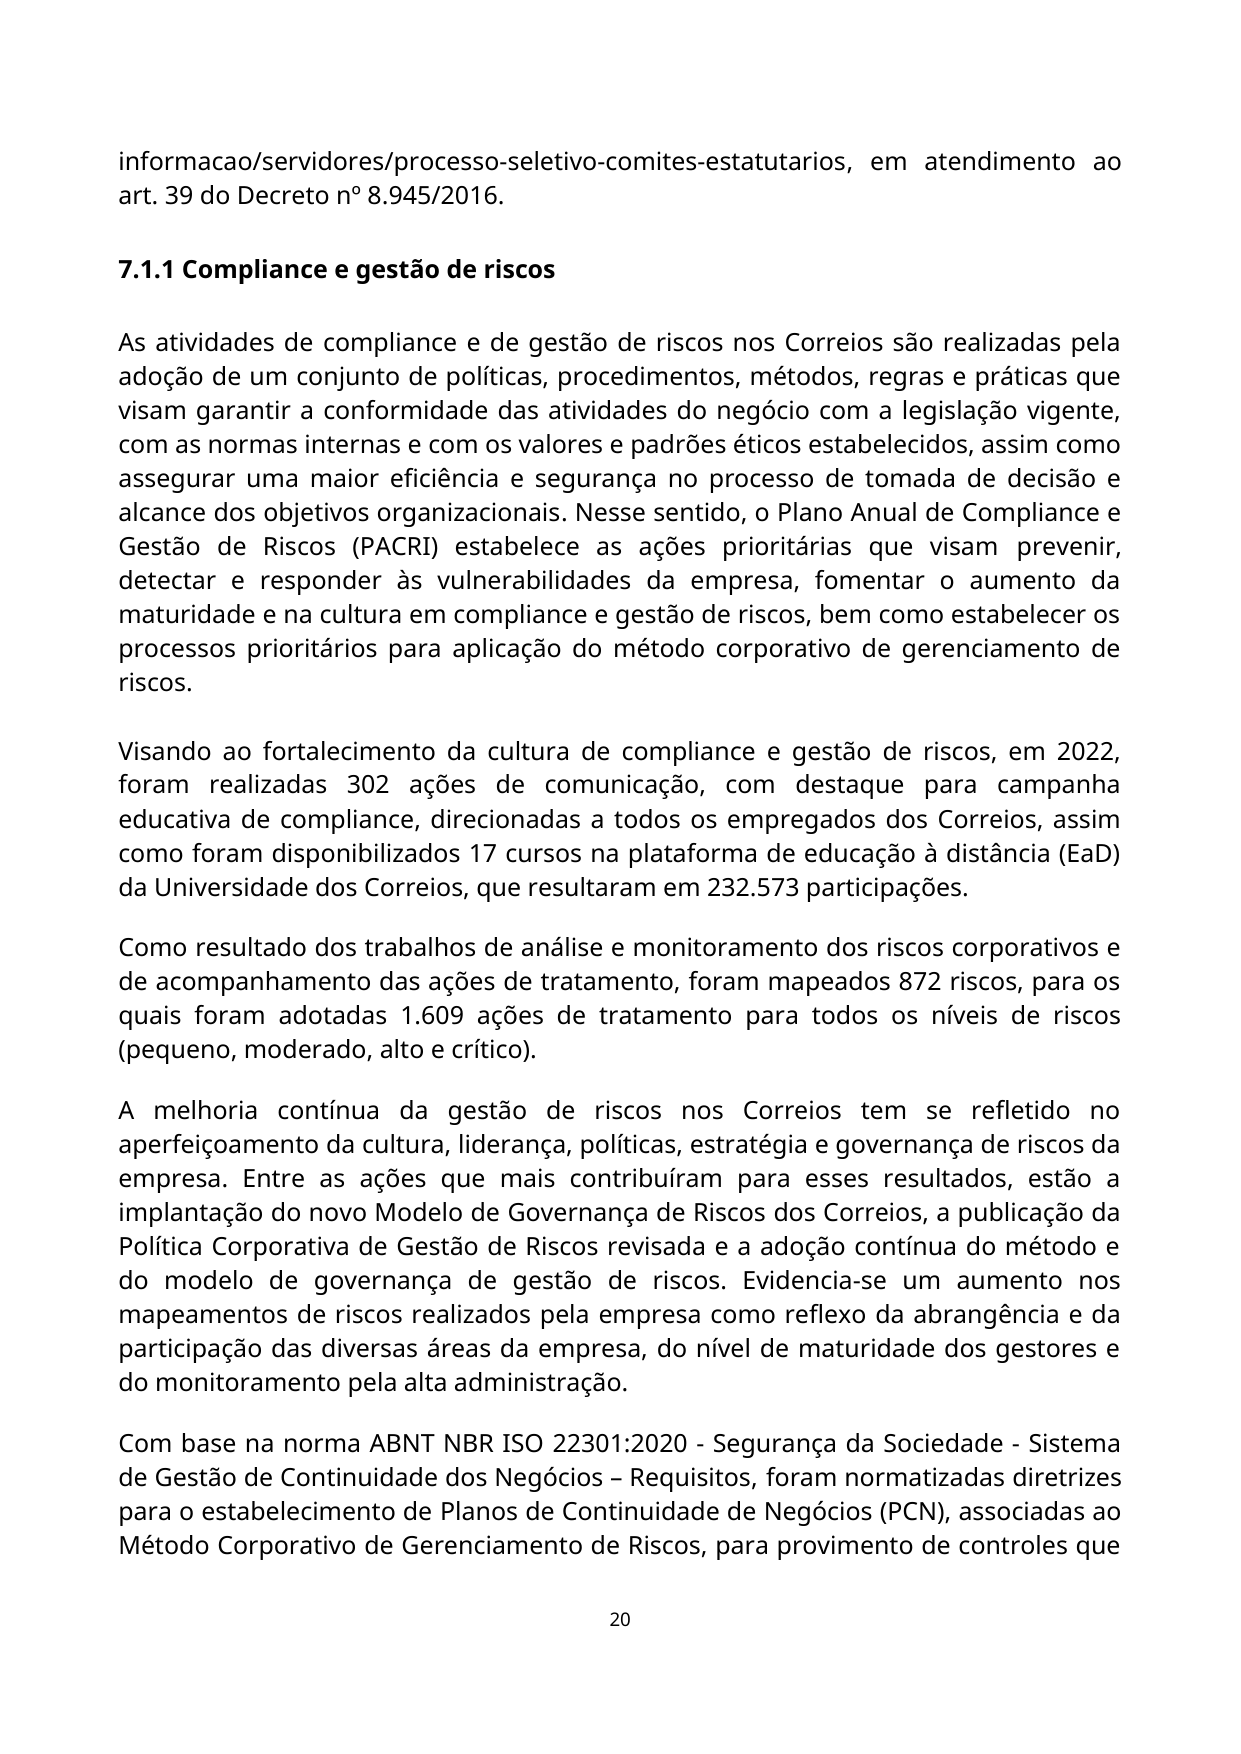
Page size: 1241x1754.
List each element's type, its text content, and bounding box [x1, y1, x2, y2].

text Com base na norma ABNT NBR ISO 22301:2020 - Segurança da Sociedade - Sistema de Gestão de Continuidade dos Negócios – Requisitos, foram normatizadas diretrizes para o estabelecimento de Planos de Continuidade de Negócios (PCN), associadas ao Método Corporativo de Gerenciamento de Riscos, para provimento de controles que [118, 1425, 1122, 1562]
list 7.1.1 Compliance e gestão de riscos [118, 252, 1122, 286]
text A melhoria contínua da gestão de riscos nos Correios tem se refletido no aperfeiçoamento da cultura, liderança, políticas, estratégia e governança de riscos da empresa. Entre as ações que mais contribuíram para esses resultados, estão a implantação do novo Modelo de Governança de Riscos dos Correios, a publicação da Política Corporativa de Gestão de Riscos revisada e a adoção contínua do método e do modelo de governança de gestão de riscos. Evidencia-se um aumento nos mapeamentos de riscos realizados pela empresa como reflexo da abrangência e da participação das diversas áreas da empresa, do nível de maturidade dos gestores e do monitoramento pela alta administração. [118, 1092, 1122, 1399]
text As atividades de compliance e de gestão de riscos nos Correios são realizadas pela adoção de um conjunto de políticas, procedimentos, métodos, regras e práticas que visam garantir a conformidade das atividades do negócio com a legislação vigente, com as normas internas e com os valores e padrões éticos estabelecidos, assim como assegurar uma maior eficiência e segurança no processo de tomada de decisão e alcance dos objetivos organizacionais. Nesse sentido, o Plano Anual de Compliance e Gestão de Riscos (PACRI) estabelece as ações prioritárias que visam prevenir, detectar e responder às vulnerabilidades da empresa, fomentar o aumento da maturidade e na cultura em compliance e gestão de riscos, bem como estabelecer os processos prioritários para aplicação do método corporativo de gerenciamento de riscos. [118, 324, 1122, 699]
text informacao/servidores/processo-seletivo-comites-estatutarios, em atendimento ao art. 39 do Decreto nº 8.945/2016. [118, 143, 1122, 211]
text Visando ao fortalecimento da cultura de compliance e gestão de riscos, em 2022, foram realizadas 302 ações de comunicação, com destaque para campanha educativa de compliance, direcionadas a todos os empregados dos Correios, assim como foram disponibilizados 17 cursos na plataforma de educação à distância (EaD) da Universidade dos Correios, que resultaram em 232.573 participações. [118, 733, 1122, 903]
text Como resultado dos trabalhos de análise e monitoramento dos riscos corporativos e de acompanhamento das ações de tratamento, foram mapeados 872 riscos, para os quais foram adotadas 1.609 ações de tratamento para todos os níveis de riscos (pequeno, moderado, alto e crítico). [118, 930, 1122, 1066]
